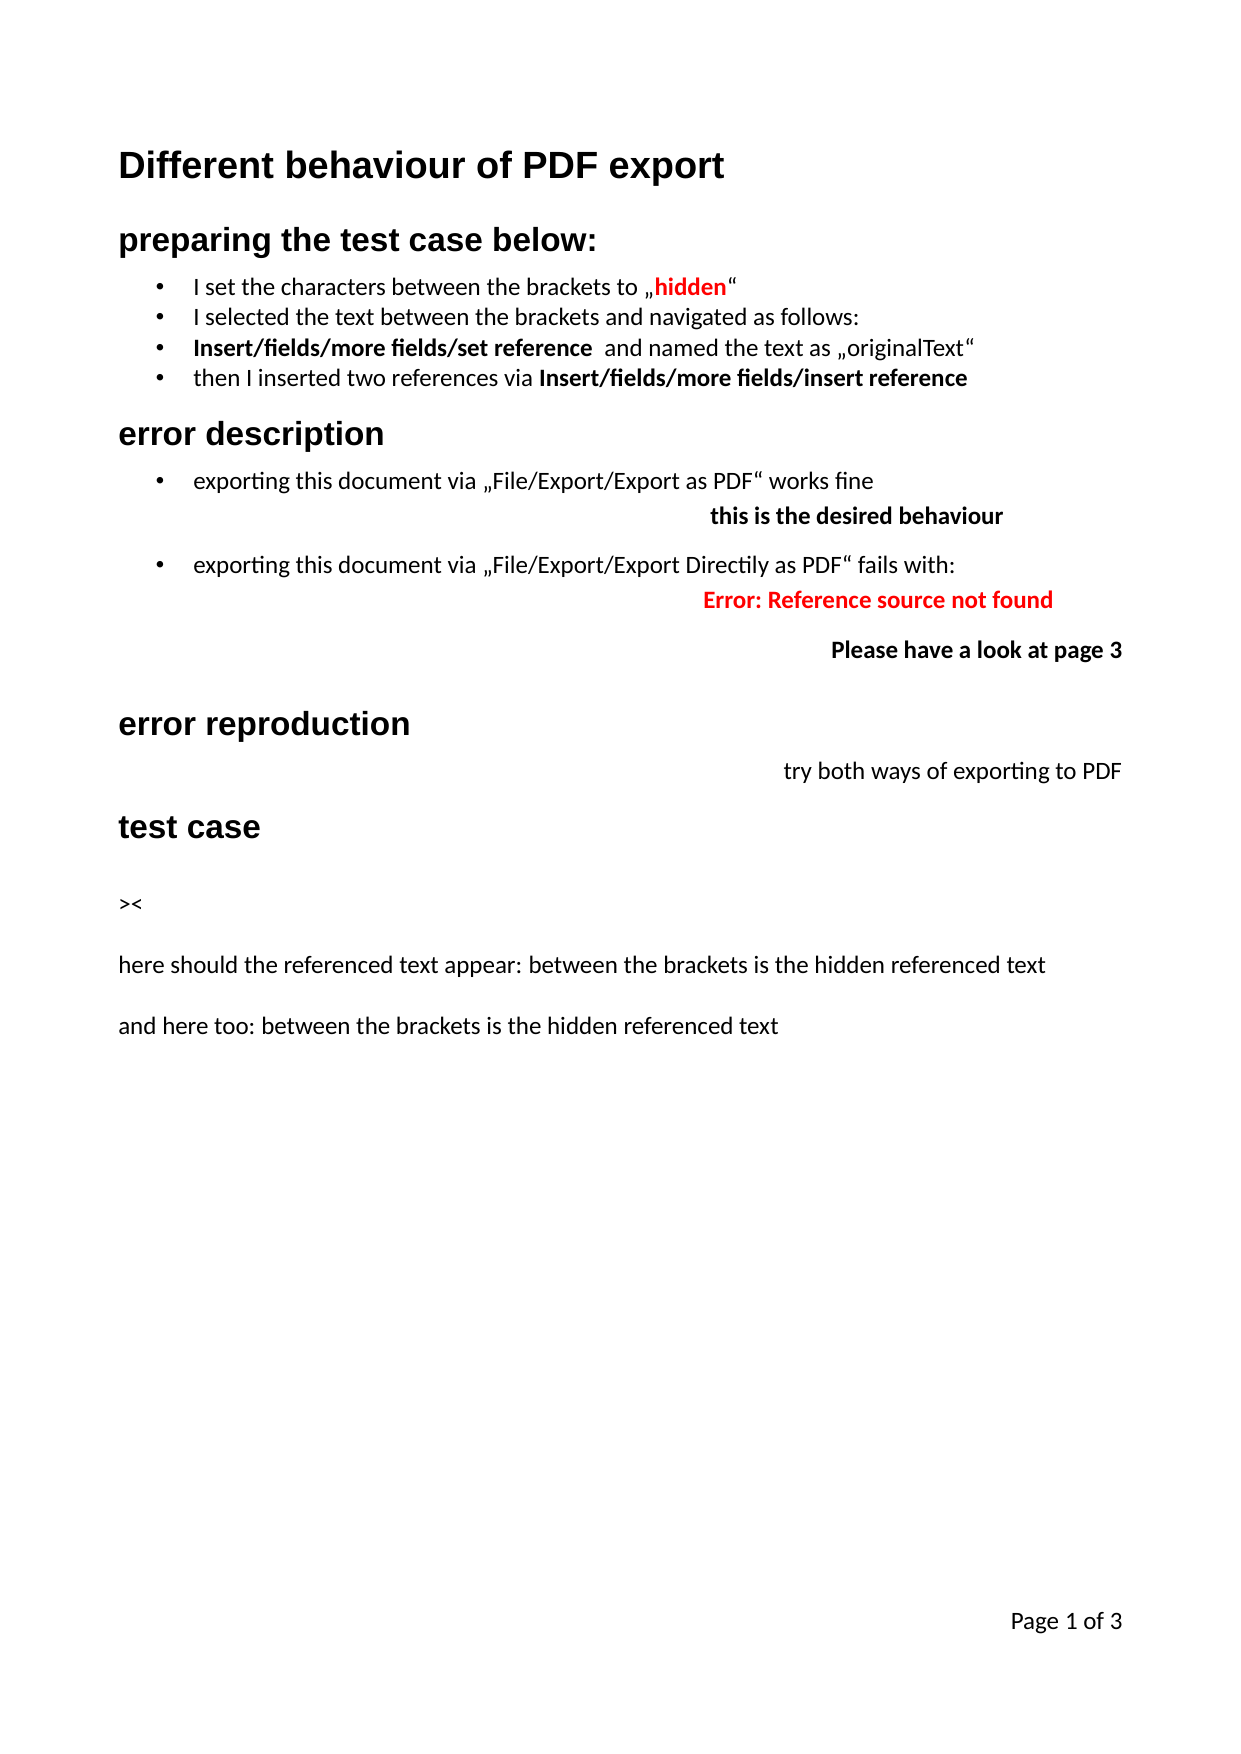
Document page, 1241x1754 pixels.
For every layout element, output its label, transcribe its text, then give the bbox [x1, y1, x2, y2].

list exporting this document via „File/Export/Export Directily as PDF“ fails with: Error: Reference source not found [156, 549, 1122, 615]
list I set the characters between the brackets to „hidden“ [156, 271, 1122, 302]
text here should the referenced text appear: between the brackets is the hidden referenced text [118, 949, 1122, 980]
list then I inserted two references via Insert/fields/more fields/insert reference [156, 363, 1122, 393]
text and here too: between the brackets is the hidden referenced text [118, 1010, 1122, 1041]
list Insert/fields/more fields/set reference and named the text as „originalText“ [156, 332, 1122, 363]
subtitle preparing the test case below: [118, 220, 1122, 258]
text Please have a look at page 3 [118, 634, 1122, 664]
list exporting this document via „File/Export/Export as PDF“ works fine this is the desired behaviour [156, 465, 1122, 530]
list I selected the text between the brackets and navigated as follows: [156, 302, 1122, 332]
subtitle error description [118, 414, 1122, 452]
text >between the brackets is the hidden referenced text< [118, 888, 1122, 919]
text try both ways of exporting to PDF [118, 755, 1122, 786]
subtitle Different behaviour of PDF export [118, 143, 1122, 187]
subtitle error reproduction [118, 704, 1122, 743]
subtitle test case [118, 807, 1122, 845]
